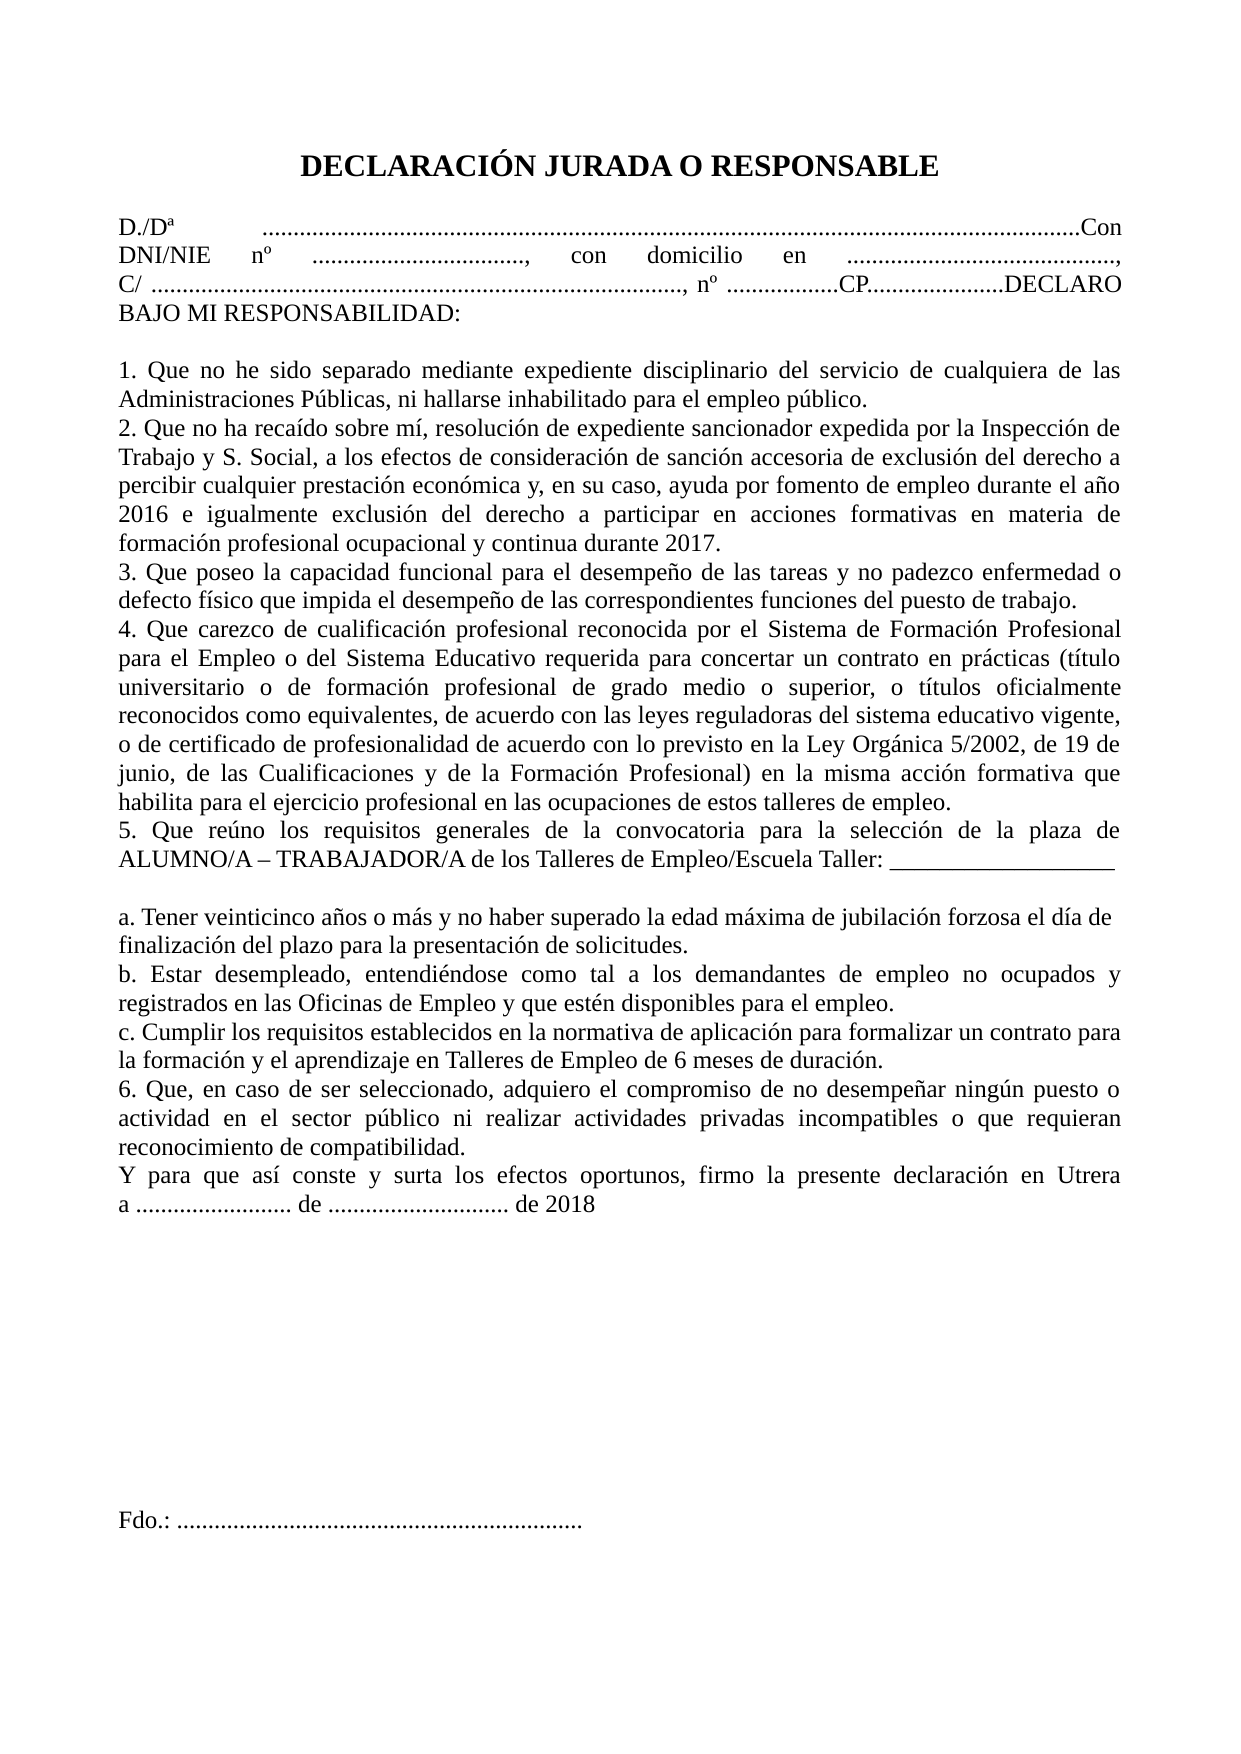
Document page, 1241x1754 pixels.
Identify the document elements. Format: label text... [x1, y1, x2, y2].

text b. Estar desempleado, entendiéndose como tal a los demandantes de empleo no ocupados y registrados en las Oficinas de Empleo y que estén disponibles para el empleo. [118, 959, 1122, 1017]
text DECLARACIÓN JURADA O RESPONSABLE [118, 147, 1122, 183]
text 5. Que reúno los requisitos generales de la convocatoria para la selección de la plaza de ALUMNO/A – TRABAJADOR/A de los Talleres de Empleo/Escuela Taller: __________________ [118, 815, 1122, 873]
text a. Tener veinticinco años o más y no haber superado la edad máxima de jubilación forzosa el día de [118, 902, 1122, 930]
text Y para que así conste y surta los efectos oportunos, firmo la presente declaración en Utrera a ......................... de ............................. de 2018 [118, 1160, 1122, 1218]
text 2. Que no ha recaído sobre mí, resolución de expediente sancionador expedida por la Inspección de Trabajo y S. Social, a los efectos de consideración de sanción accesoria de exclusión del derecho a percibir cualquier prestación económica y, en su caso, ayuda por fomento de empleo durante el año 2016 e igualmente exclusión del derecho a participar en acciones formativas en materia de formación profesional ocupacional y continua durante 2017. [118, 413, 1122, 557]
text Fdo.: ................................................................. [118, 1505, 1122, 1534]
text finalización del plazo para la presentación de solicitudes. [118, 930, 1122, 959]
text 1. Que no he sido separado mediante expediente disciplinario del servicio de cualquiera de las Administraciones Públicas, ni hallarse inhabilitado para el empleo público. [118, 355, 1122, 413]
text 4. Que carezco de cualificación profesional reconocida por el Sistema de Formación Profesional para el Empleo o del Sistema Educativo requerida para concertar un contrato en prácticas (título universitario o de formación profesional de grado medio o superior, o títulos oficialmente reconocidos como equivalentes, de acuerdo con las leyes reguladoras del sistema educativo vigente, o de certificado de profesionalidad de acuerdo con lo previsto en la Ley Orgánica 5/2002, de 19 de junio, de las Cualificaciones y de la Formación Profesional) en la misma acción formativa que habilita para el ejercicio profesional en las ocupaciones de estos talleres de empleo. [118, 614, 1122, 815]
text D./Dª ...................................................................................................................................Con DNI/NIE nº .................................., con domicilio en ..........................................., C/ ....................................................................................., nº ..................CP......................DECLARO BAJO MI RESPONSABILIDAD: [118, 212, 1122, 327]
text 6. Que, en caso de ser seleccionado, adquiero el compromiso de no desempeñar ningún puesto o actividad en el sector público ni realizar actividades privadas incompatibles o que requieran reconocimiento de compatibilidad. [118, 1074, 1122, 1160]
text c. Cumplir los requisitos establecidos en la normativa de aplicación para formalizar un contrato para la formación y el aprendizaje en Talleres de Empleo de 6 meses de duración. [118, 1017, 1122, 1074]
text 3. Que poseo la capacidad funcional para el desempeño de las tareas y no padezco enfermedad o defecto físico que impida el desempeño de las correspondientes funciones del puesto de trabajo. [118, 557, 1122, 614]
